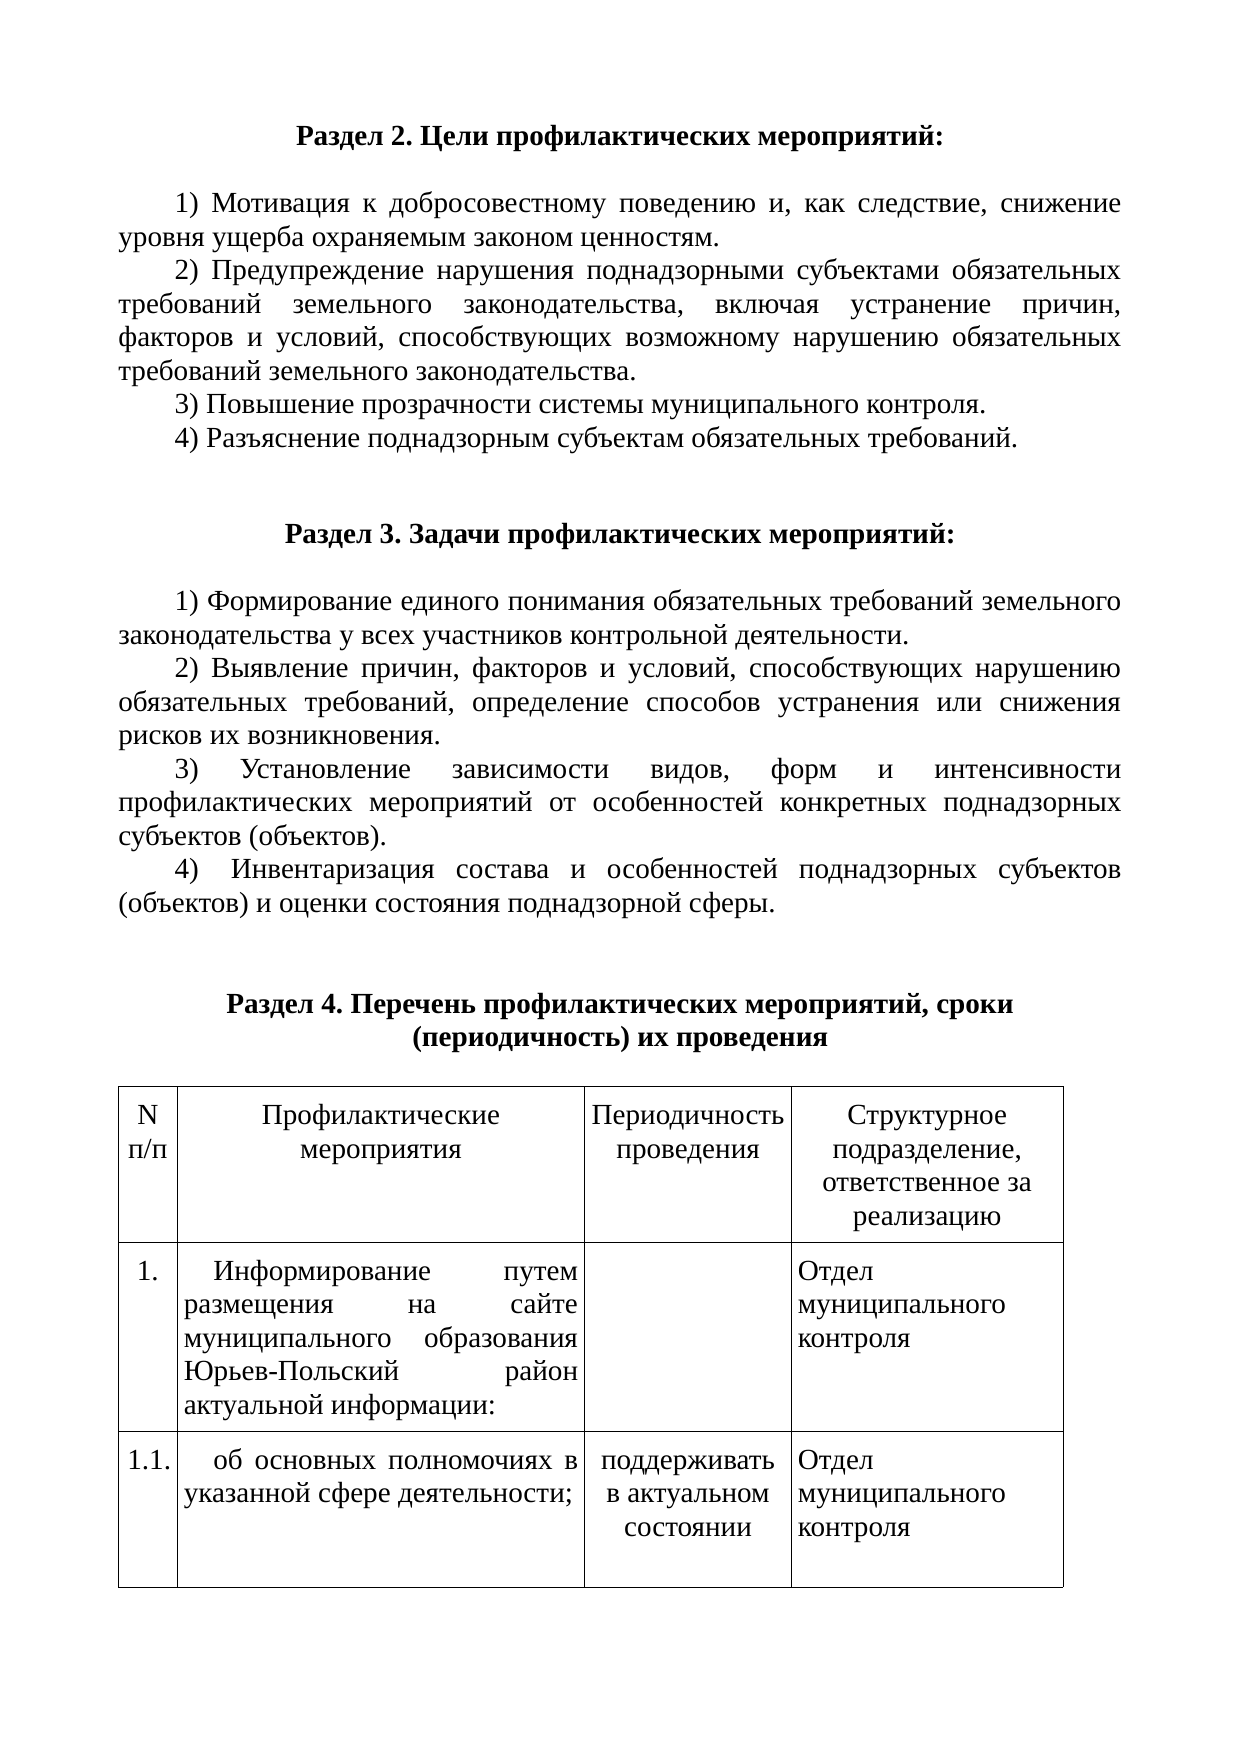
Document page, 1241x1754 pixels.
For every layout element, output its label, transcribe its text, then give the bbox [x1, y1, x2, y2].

table_cell об основных полномочиях в указанной сфере деятельности; [178, 1432, 584, 1587]
table_header Структурное подразделение, ответственное за реализацию [792, 1087, 1063, 1242]
table_cell [585, 1243, 791, 1431]
list Инвентаризация состава и особенностей поднадзорных субъектов (объектов) и оценки состояния поднадзорной сферы. [118, 852, 1122, 919]
table_cell 1. [119, 1243, 177, 1431]
text 2) Предупреждение нарушения поднадзорными субъектами обязательных требований земельного законодательства, включая устранение причин, факторов и условий, способствующих возможному нарушению обязательных требований земельного законодательства. [118, 252, 1122, 386]
text Раздел 4. Перечень профилактических мероприятий, сроки (периодичность) их проведения [118, 986, 1122, 1053]
table_header Профилактические мероприятия [178, 1087, 584, 1242]
table_cell 1.1. [119, 1432, 177, 1587]
table_header Периодичность проведения [585, 1087, 791, 1242]
text 4) Разъяснение поднадзорным субъектам обязательных требований. [118, 420, 1122, 453]
table_cell Отдел муниципального контроля [792, 1432, 1063, 1587]
text Раздел 2. Цели профилактических мероприятий: [118, 118, 1122, 152]
table_cell Отдел муниципального контроля [792, 1243, 1063, 1431]
text 3) Повышение прозрачности системы муниципального контроля. [118, 386, 1122, 420]
table_header N п/п [119, 1087, 177, 1242]
text Раздел 3. Задачи профилактических мероприятий: [118, 516, 1122, 550]
table_cell Информирование путем размещения на сайте муниципального образования Юрьев-Польский район актуальной информации: [178, 1243, 584, 1431]
table_cell поддерживать в актуальном состоянии [585, 1432, 791, 1587]
text 1) Мотивация к добросовестному поведению и, как следствие, снижение уровня ущерба охраняемым законом ценностям. [118, 185, 1122, 252]
text 3) Установление зависимости видов, форм и интенсивности профилактических мероприятий от особенностей конкретных поднадзорных субъектов (объектов). [118, 751, 1122, 852]
text 1) Формирование единого понимания обязательных требований земельного законодательства у всех участников контрольной деятельности. [118, 583, 1122, 650]
text 2) Выявление причин, факторов и условий, способствующих нарушению обязательных требований, определение способов устранения или снижения рисков их возникновения. [118, 650, 1122, 751]
